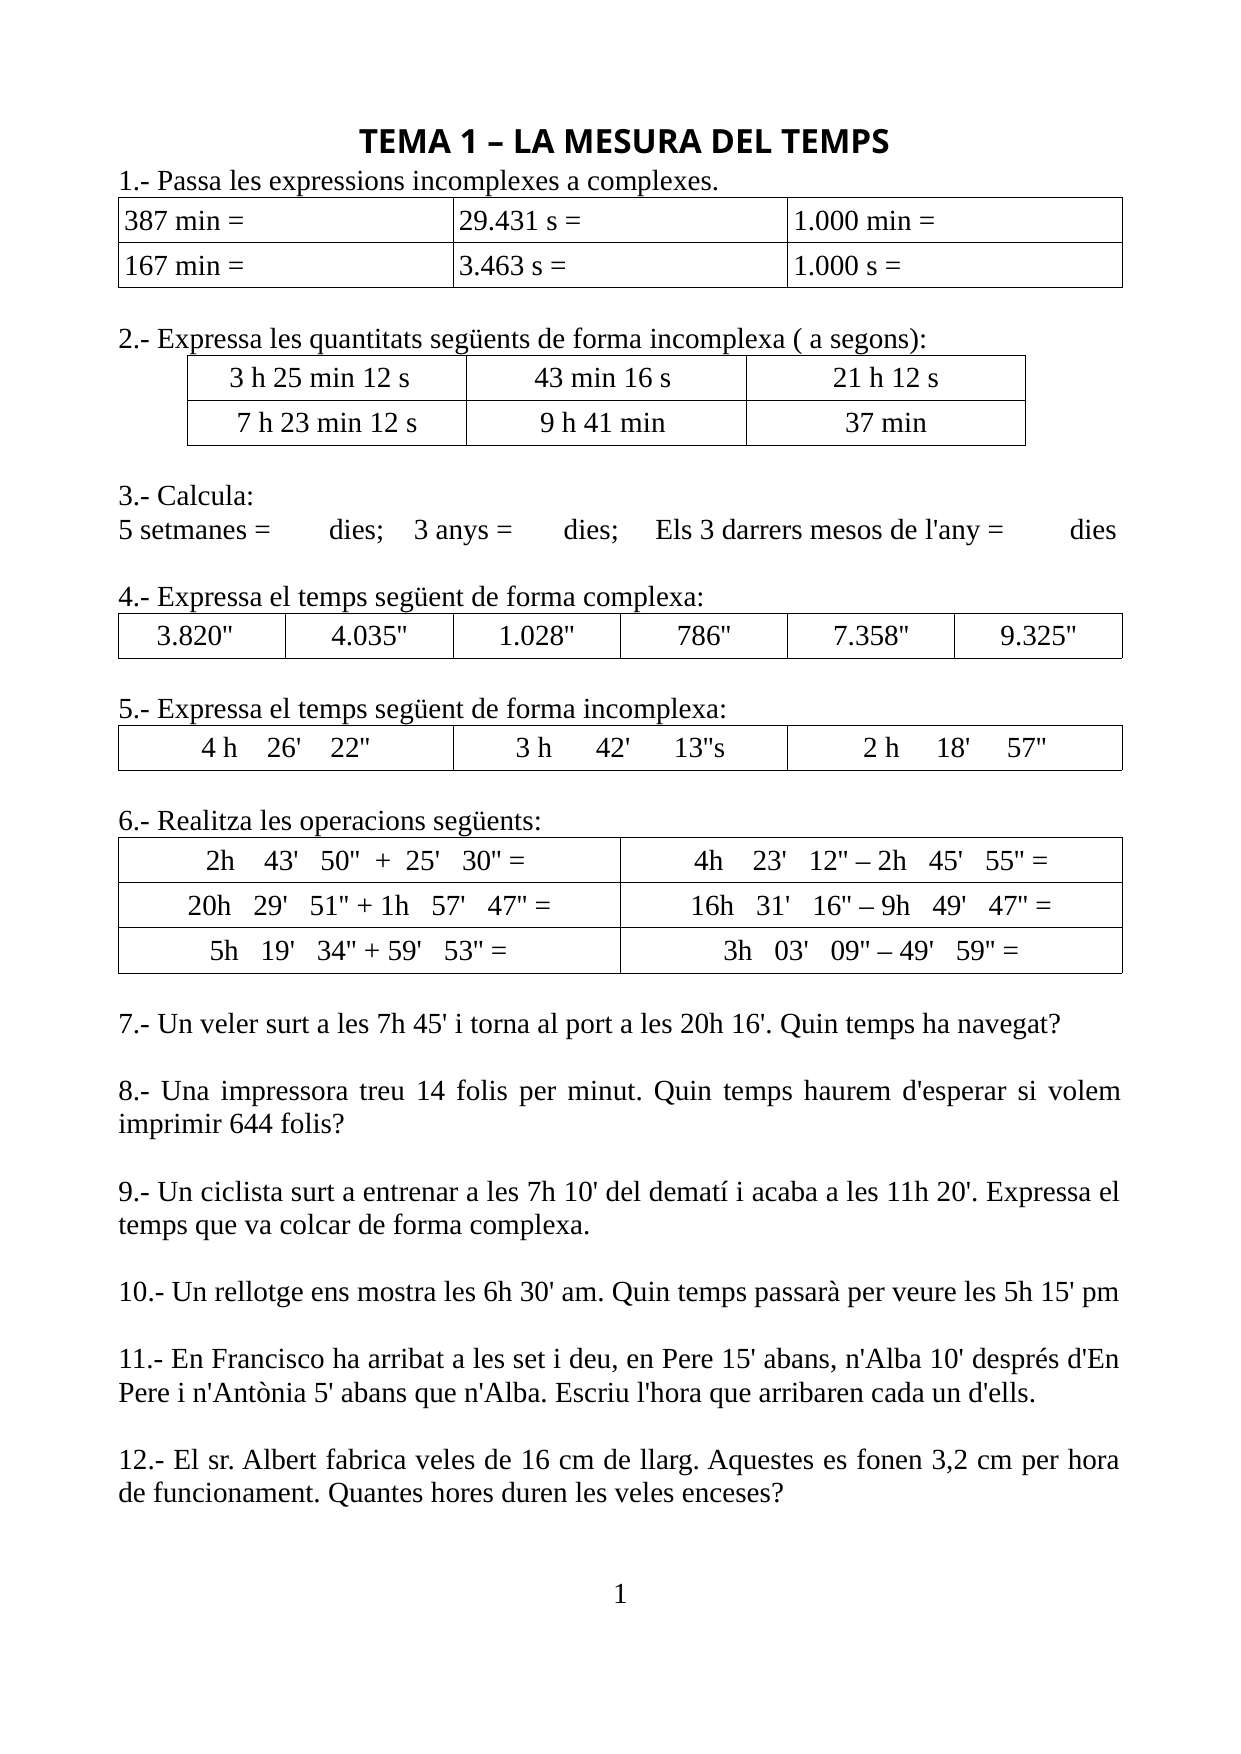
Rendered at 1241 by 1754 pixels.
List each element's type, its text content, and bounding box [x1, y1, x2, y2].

table_header 43 min 16 s [467, 356, 746, 399]
text TEMA 1 – LA MESURA DEL TEMPS [118, 118, 1122, 163]
text 8.- Una impressora treu 14 folis per minut. Quin temps haurem d'esperar si volem imprimir 644 folis? [118, 1073, 1122, 1140]
text 9.- Un ciclista surt a entrenar a les 7h 10' del dematí i acaba a les 11h 20'. Expressa el temps que va colcar de forma complexa. [118, 1174, 1122, 1241]
text 7.- Un veler surt a les 7h 45' i torna al port a les 20h 16'. Quin temps ha navegat? [118, 1006, 1122, 1039]
text 12.- El sr. Albert fabrica veles de 16 cm de llarg. Aquestes es fonen 3,2 cm per hora de funcionament. Quantes hores duren les veles enceses? [118, 1442, 1122, 1509]
table_cell 37 min [747, 401, 1025, 445]
table_header 4 h 26' 22'' [119, 726, 453, 770]
table_header 1.000 min = [788, 198, 1122, 242]
text 4.- Expressa el temps següent de forma complexa: [118, 579, 1122, 612]
text 10.- Un rellotge ens mostra les 6h 30' am. Quin temps passarà per veure les 5h 15' pm [118, 1274, 1122, 1308]
table_header 1.028'' [454, 614, 620, 658]
text 1 [118, 1576, 1122, 1610]
table_cell 167 min = [119, 243, 453, 287]
table_header 2 h 18' 57'' [788, 726, 1122, 770]
table_cell 9 h 41 min [467, 401, 746, 445]
table_header 3 h 25 min 12 s [188, 356, 466, 399]
text 6.- Realitza les operacions següents: [118, 803, 1122, 837]
table_cell 3h 03' 09'' – 49' 59'' = [621, 928, 1122, 972]
table_header 21 h 12 s [747, 356, 1025, 399]
table_cell 16h 31' 16'' – 9h 49' 47'' = [621, 883, 1122, 927]
text 5 setmanes = dies; 3 anys = dies; Els 3 darrers mesos de l'any = dies [118, 512, 1122, 545]
table_header 4h 23' 12'' – 2h 45' 55'' = [621, 838, 1122, 882]
text 11.- En Francisco ha arribat a les set i deu, en Pere 15' abans, n'Alba 10' després d'En Pere i n'Antònia 5' abans que n'Alba. Escriu l'hora que arribaren cada un d'ells. [118, 1341, 1122, 1408]
text 1.- Passa les expressions incomplexes a complexes. [118, 163, 1122, 197]
table_cell 3.463 s = [454, 243, 787, 287]
table_header 786'' [621, 614, 787, 658]
text 3.- Calcula: [118, 478, 1122, 512]
table_header 3 h 42' 13''s [454, 726, 787, 770]
table_header 3.820'' [119, 614, 285, 658]
table_header 29.431 s = [454, 198, 787, 242]
table_cell 5h 19' 34'' + 59' 53'' = [119, 928, 620, 972]
table_header 4.035'' [286, 614, 453, 658]
text 2.- Expressa les quantitats següents de forma incomplexa ( a segons): [118, 321, 1122, 354]
table_header 387 min = [119, 198, 453, 242]
table_cell 20h 29' 51'' + 1h 57' 47'' = [119, 883, 620, 927]
table_header 9.325'' [955, 614, 1122, 658]
table_header 7.358'' [788, 614, 954, 658]
text 5.- Expressa el temps següent de forma incomplexa: [118, 691, 1122, 725]
table_header 2h 43' 50'' + 25' 30'' = [119, 838, 620, 882]
table_cell 1.000 s = [788, 243, 1122, 287]
table_cell 7 h 23 min 12 s [188, 401, 466, 445]
